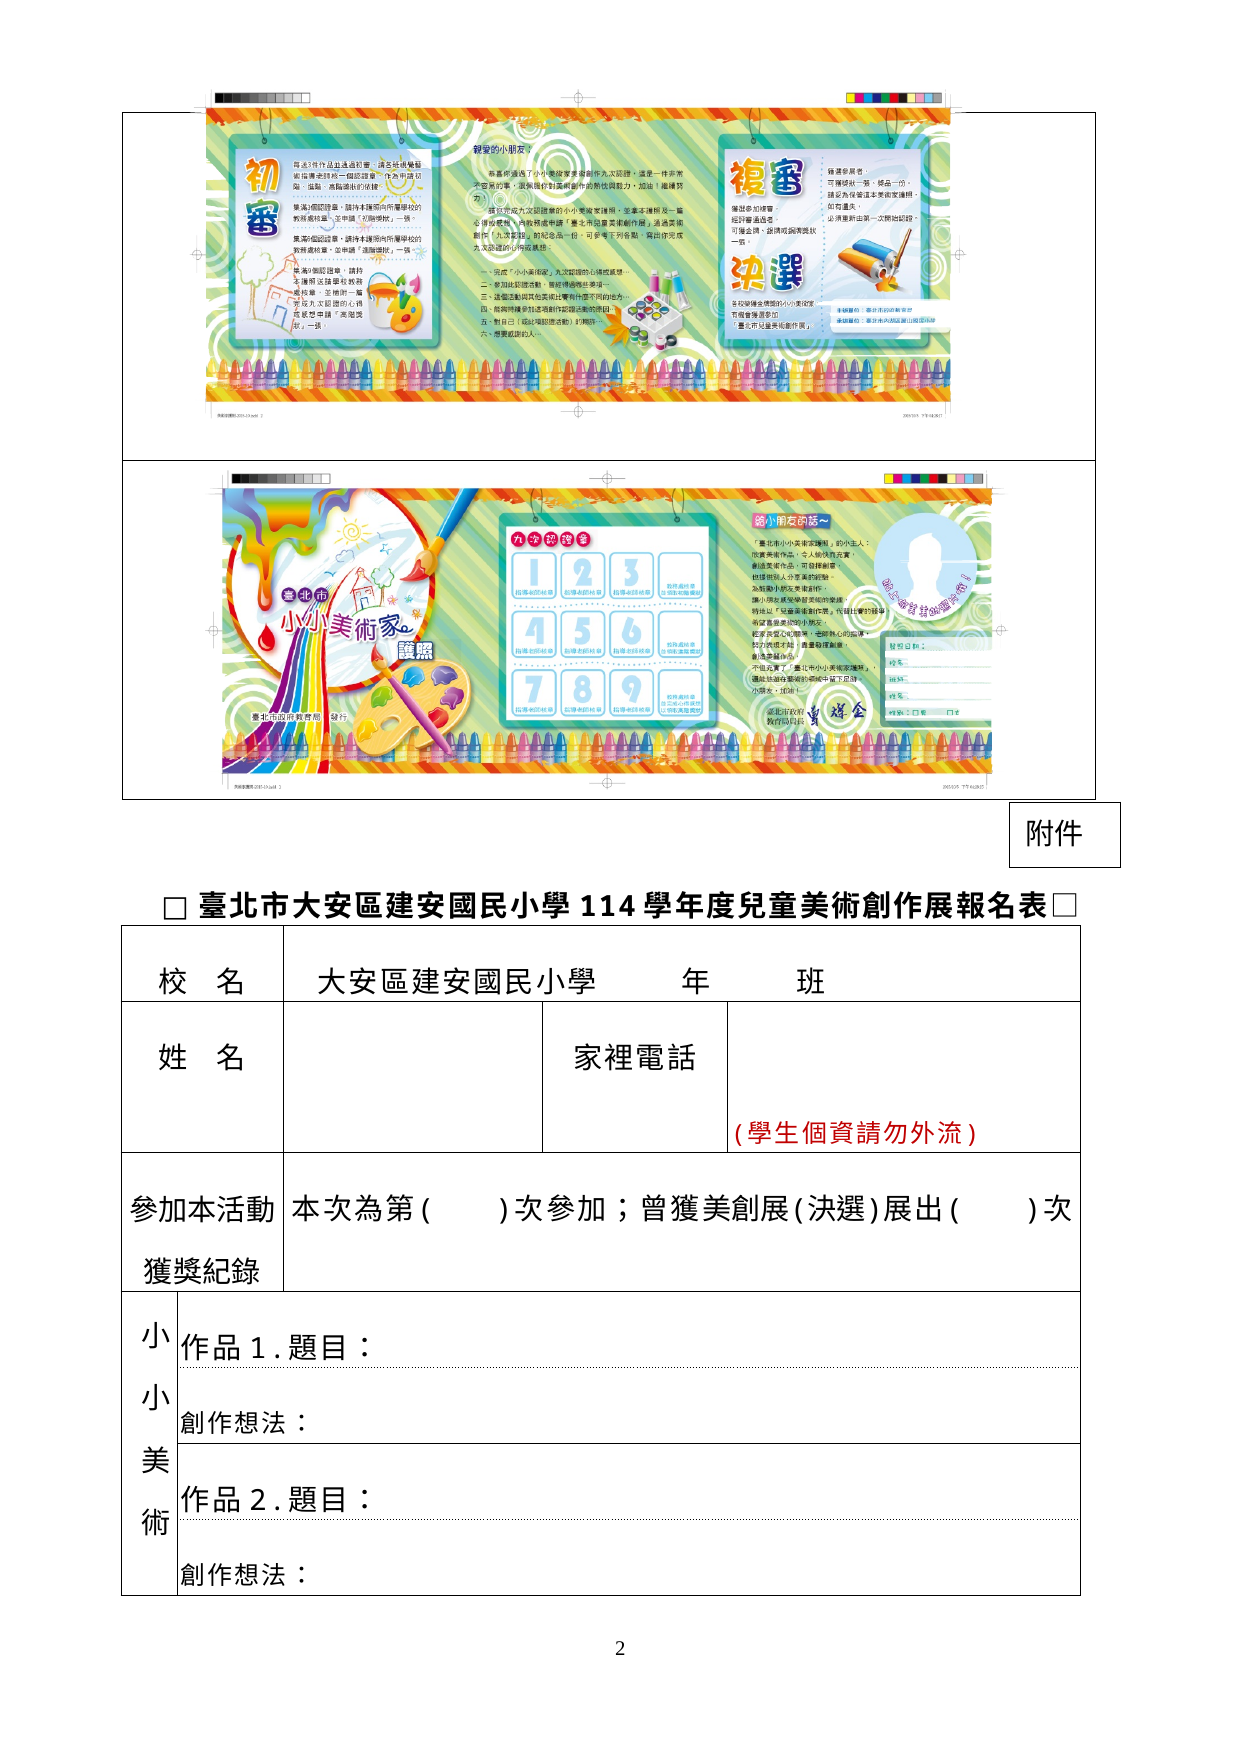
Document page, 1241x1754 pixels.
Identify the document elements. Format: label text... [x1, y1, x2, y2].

list 臺北市大安區建安國民小學114學年度兒童美術創作展報名表□ [1010, 803, 1120, 867]
table_cell 家裡電話 [543, 1002, 727, 1152]
table_cell [123, 113, 1095, 460]
table_header 校 名 [122, 926, 283, 1001]
table_cell (學生個資請勿外流) [728, 1002, 1080, 1152]
table_cell 作品2.題目： [178, 1444, 1080, 1519]
list 臺北市大安區建安國民小學114學年度兒童美術創作展報名表□ [118, 862, 1122, 925]
table_cell [118, 112, 122, 460]
table_cell [123, 461, 1095, 799]
table_cell 參加本活動獲獎紀錄 [122, 1153, 283, 1291]
table_cell [1096, 460, 1100, 799]
table_cell 創作想法： [178, 1367, 1080, 1443]
table_cell 作品1.題目： [178, 1292, 1080, 1367]
table_cell 本次為第( )次參加；曾獲美創展(決選)展出( )次 [284, 1153, 1080, 1291]
table_cell 姓 名 [122, 1002, 283, 1152]
table_header 大安區建安國民小學 年 班 [284, 926, 1080, 1001]
table_cell [1096, 112, 1100, 460]
table_cell 小小美術家的話 [122, 1292, 177, 1595]
table_cell [118, 460, 122, 799]
list 附件2 [1025, 810, 1105, 859]
table_cell [284, 1002, 542, 1152]
table_cell 創作想法： [178, 1519, 1080, 1595]
